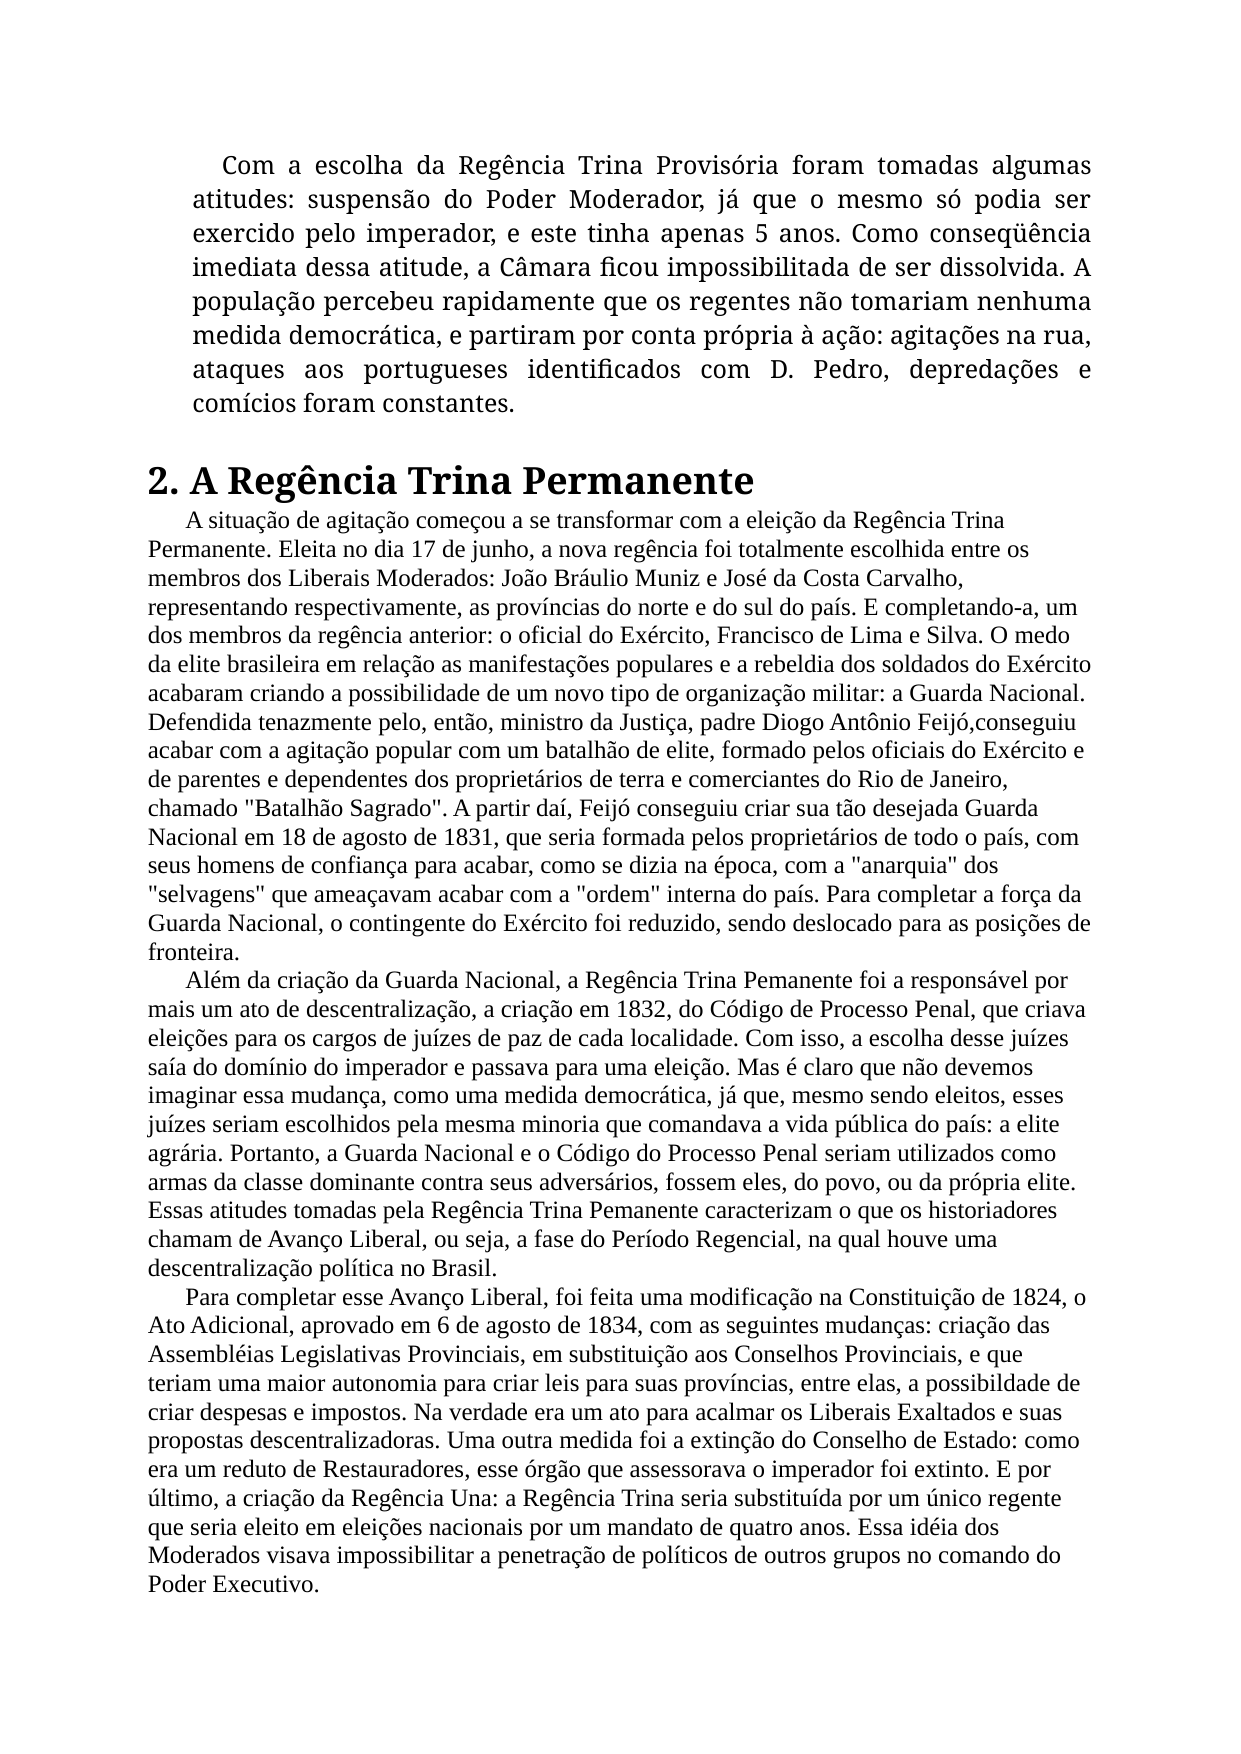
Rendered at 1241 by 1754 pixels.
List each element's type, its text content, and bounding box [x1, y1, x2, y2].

text A situação de agitação começou a se transformar com a eleição da Regência Trina Permanente. Eleita no dia 17 de junho, a nova regência foi totalmente escolhida entre os membros dos Liberais Moderados: João Bráulio Muniz e José da Costa Carvalho, representando respectivamente, as províncias do norte e do sul do país. E completando-a, um dos membros da regência anterior: o oficial do Exército, Francisco de Lima e Silva. O medo da elite brasileira em relação as manifestações populares e a rebeldia dos soldados do Exército acabaram criando a possibilidade de um novo tipo de organização militar: a Guarda Nacional. Defendida tenazmente pelo, então, ministro da Justiça, padre Diogo Antônio Feijó,conseguiu acabar com a agitação popular com um batalhão de elite, formado pelos oficiais do Exército e de parentes e dependentes dos proprietários de terra e comerciantes do Rio de Janeiro, chamado "Batalhão Sagrado". A partir daí, Feijó conseguiu criar sua tão desejada Guarda Nacional em 18 de agosto de 1831, que seria formada pelos proprietários de todo o país, com seus homens de confiança para acabar, como se dizia na época, com a "anarquia" dos "selvagens" que ameaçavam acabar com a "ordem" interna do país. Para completar a força da Guarda Nacional, o contingente do Exército foi reduzido, sendo deslocado para as posições de fronteira. [148, 505, 1092, 965]
text Para completar esse Avanço Liberal, foi feita uma modificação na Constituição de 1824, o Ato Adicional, aprovado em 6 de agosto de 1834, com as seguintes mudanças: criação das Assembléias Legislativas Provinciais, em substituição aos Conselhos Provinciais, e que teriam uma maior autonomia para criar leis para suas províncias, entre elas, a possibildade de criar despesas e impostos. Na verdade era um ato para acalmar os Liberais Exaltados e suas propostas descentralizadoras. Uma outra medida foi a extinção do Conselho de Estado: como era um reduto de Restauradores, esse órgão que assessorava o imperador foi extinto. E por último, a criação da Regência Una: a Regência Trina seria substituída por um único regente que seria eleito em eleições nacionais por um mandato de quatro anos. Essa idéia dos Moderados visava impossibilitar a penetração de políticos de outros grupos no comando do Poder Executivo. [148, 1282, 1092, 1598]
text 2. A Regência Trina Permanente [148, 454, 1092, 505]
text Além da criação da Guarda Nacional, a Regência Trina Pemanente foi a responsável por mais um ato de descentralização, a criação em 1832, do Código de Processo Penal, que criava eleições para os cargos de juízes de paz de cada localidade. Com isso, a escolha desse juízes saía do domínio do imperador e passava para uma eleição. Mas é claro que não devemos imaginar essa mudança, como uma medida democrática, já que, mesmo sendo eleitos, esses juízes seriam escolhidos pela mesma minoria que comandava a vida pública do país: a elite agrária. Portanto, a Guarda Nacional e o Código do Processo Penal seriam utilizados como armas da classe dominante contra seus adversários, fossem eles, do povo, ou da própria elite. Essas atitudes tomadas pela Regência Trina Pemanente caracterizam o que os historiadores chamam de Avanço Liberal, ou seja, a fase do Período Regencial, na qual houve uma descentralização política no Brasil. [148, 965, 1092, 1282]
text Com a escolha da Regência Trina Provisória foram tomadas algumas atitudes: suspensão do Poder Moderador, já que o mesmo só podia ser exercido pelo imperador, e este tinha apenas 5 anos. Como conseqüência imediata dessa atitude, a Câmara ficou impossibilitada de ser dissolvida. A população percebeu rapidamente que os regentes não tomariam nenhuma medida democrática, e partiram por conta própria à ação: agitações na rua, ataques aos portugueses identificados com D. Pedro, depredações e comícios foram constantes. [192, 148, 1092, 420]
